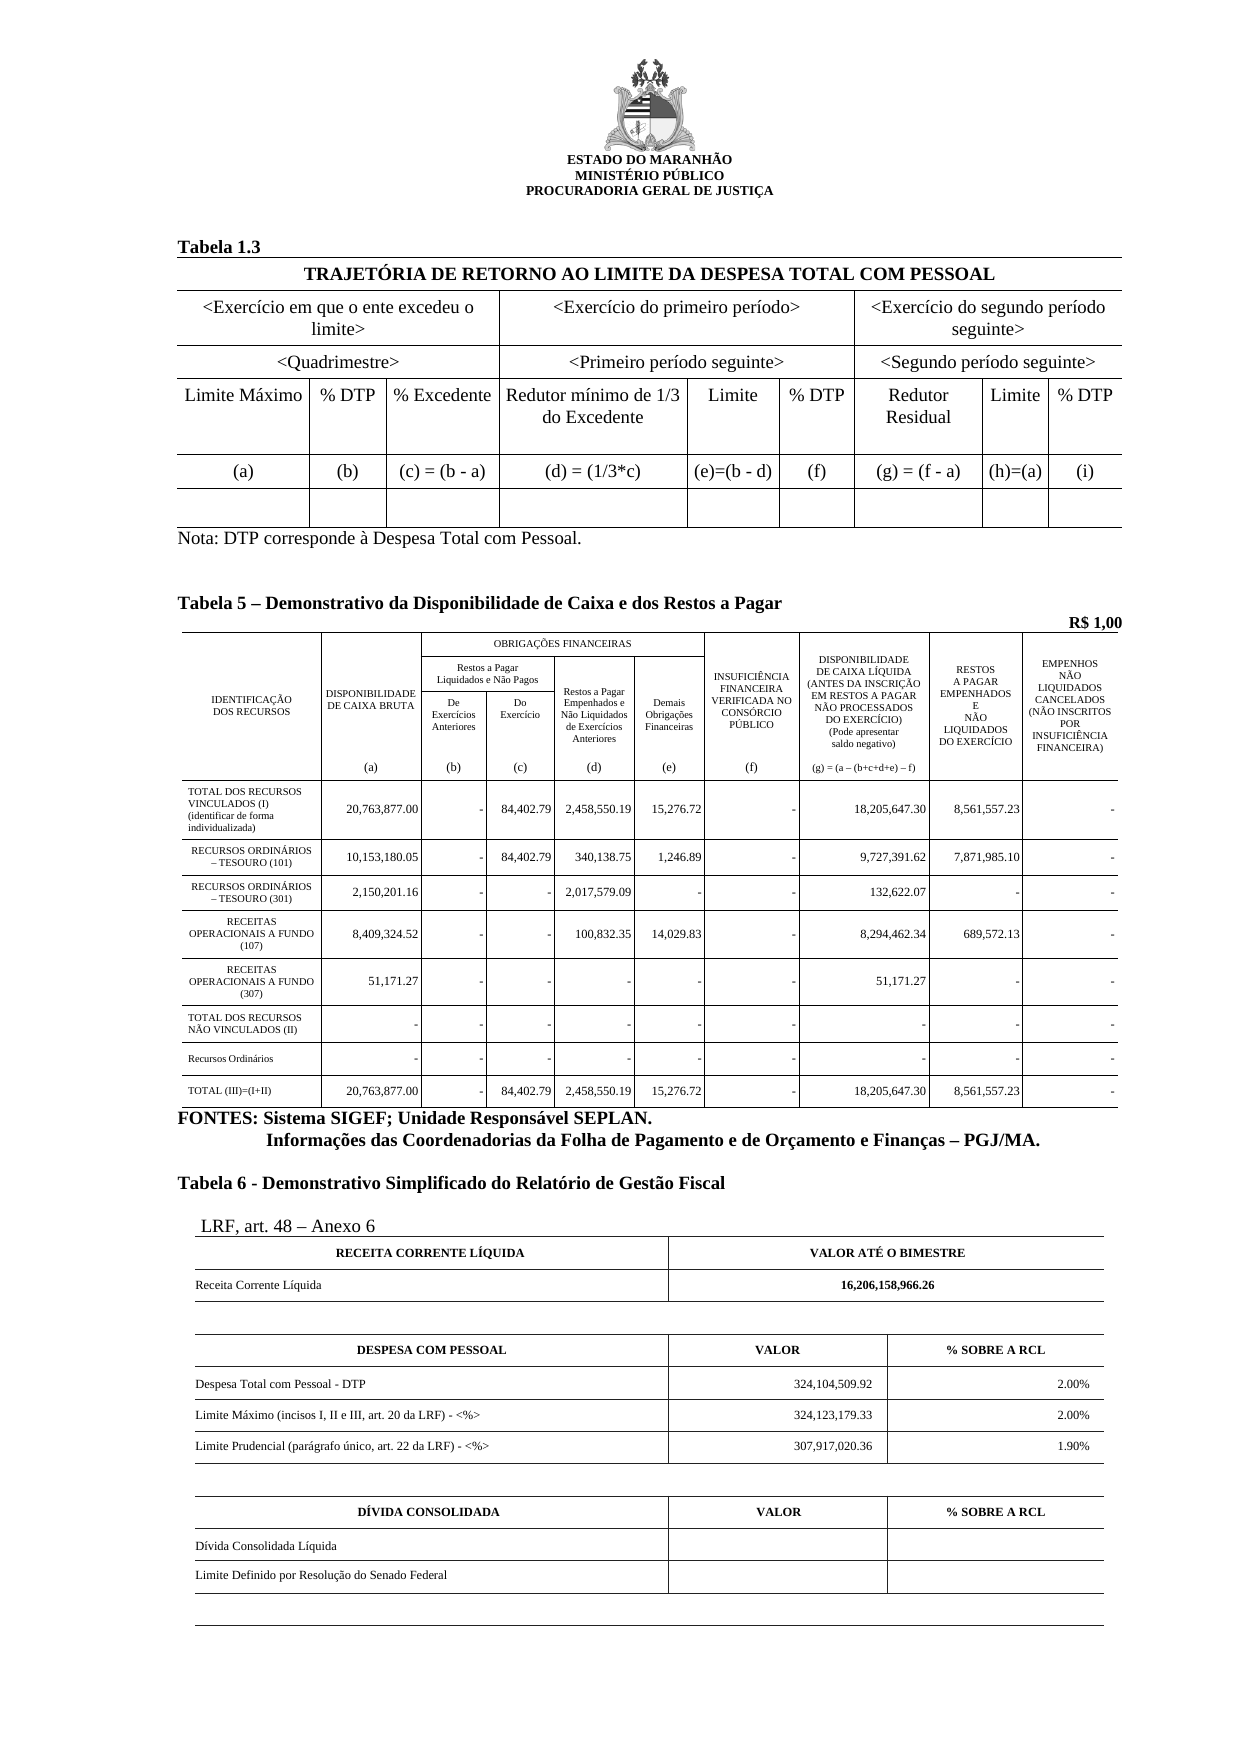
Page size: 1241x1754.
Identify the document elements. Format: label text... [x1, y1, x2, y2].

text LRF, art. 48 – Anexo 6 [177, 1215, 1122, 1236]
table_cell TOTAL DOS RECURSOS VINCULADOS (I) (identificar de forma individualizada) [182, 781, 321, 839]
table_cell 2,00% [888, 1367, 1104, 1398]
table_cell <Primeiro período seguinte> [500, 346, 854, 378]
table_cell - [422, 1076, 486, 1107]
table_cell - [1023, 959, 1117, 1005]
table_cell - [487, 1043, 554, 1074]
text Tabela 6 - Demonstrativo Simplificado do Relatório de Gestão Fiscal [177, 1172, 1122, 1193]
table_cell (h)=(a) [983, 455, 1048, 487]
table_cell (g) = (f - a) [855, 455, 982, 487]
table_cell 307.917.020,36 [669, 1432, 887, 1463]
table_cell Limite Máximo [177, 379, 309, 454]
table_cell 2.017.579,09 [555, 876, 634, 910]
table_cell 132.622,07 [800, 876, 929, 910]
table_cell <Exercício do segundo período seguinte> [855, 291, 1122, 345]
table_cell - [487, 911, 554, 958]
table_cell 84.402,79 [487, 781, 554, 839]
table_cell - [705, 1006, 799, 1042]
table_cell Recursos Ordinários [182, 1043, 321, 1074]
table_cell % DTP [1049, 379, 1122, 454]
table_cell RECURSOS ORDINÁRIOS – TESOURO (101) [182, 840, 321, 874]
table_header TRAJETÓRIA DE RETORNO AO LIMITE DA DESPESA TOTAL COM PESSOAL [177, 258, 1122, 290]
table_cell - [1023, 911, 1117, 958]
table_cell - [635, 1006, 704, 1042]
table_cell 324.104.509,92 [669, 1367, 887, 1398]
table_cell Despesa Total com Pessoal - DTP [195, 1367, 668, 1398]
table_cell DÍVIDA CONSOLIDADA [195, 1497, 668, 1528]
table_cell - [635, 1043, 704, 1074]
table_cell - [1023, 1006, 1117, 1042]
table_cell 340.138,75 [555, 840, 634, 874]
table_cell - [422, 1043, 486, 1074]
table_cell - [422, 840, 486, 874]
table_cell % SOBRE A RCL [888, 1335, 1104, 1366]
table_cell - [705, 781, 799, 839]
table_cell 2.150.201,16 [322, 876, 421, 910]
table_cell [688, 489, 779, 527]
table_cell 15.276,72 [635, 781, 704, 839]
table_cell - [487, 1006, 554, 1042]
table_cell [310, 489, 386, 527]
table_cell - [487, 959, 554, 1005]
table_cell [855, 489, 982, 527]
table_cell - [930, 876, 1022, 910]
table_cell Restos a Pagar Empenhados e Não Liquidados de Exercícios Anteriores (d) [555, 657, 634, 779]
table_cell RECEITAS OPERACIONAIS A FUNDO (107) [182, 911, 321, 958]
text Informações das Coordenadorias da Folha de Pagamento e de Orçamento e Finanças – PGJ/MA. [266, 1129, 1122, 1150]
table_header INSUFICIÊNCIA FINANCEIRA VERIFICADA NO CONSÓRCIO PÚBLICO (f) [705, 633, 799, 779]
text Nota: DTP corresponde à Despesa Total com Pessoal. [177, 528, 1122, 548]
table_cell 100.832,35 [555, 911, 634, 958]
table_cell 8.409.324,52 [322, 911, 421, 958]
table_cell Limite Prudencial (parágrafo único, art. 22 da LRF) - <%> [195, 1432, 668, 1463]
table_cell - [555, 959, 634, 1005]
table_cell 1.246,89 [635, 840, 704, 874]
table_cell - [705, 911, 799, 958]
table_cell % DTP [310, 379, 386, 454]
table_cell [669, 1529, 887, 1560]
table_header DISPONIBILIDADE DE CAIXA LÍQUIDA (ANTES DA INSCRIÇÃO EM RESTOS A PAGAR NÃO PROCESSADOS DO EXERCÍCIO) (Pode apresentar saldo negativo) (g) = (a – (b+c+d+e) – f) [800, 633, 929, 779]
table_cell - [487, 876, 554, 910]
table_cell (e)=(b - d) [688, 455, 779, 487]
table_cell Restos a Pagar Liquidados e Não Pagos [422, 657, 554, 691]
table_cell % Excedente [387, 379, 499, 454]
table_cell - [705, 840, 799, 874]
table_cell [887, 1594, 1104, 1625]
table_cell [888, 1529, 1104, 1560]
table_cell - [1023, 840, 1117, 874]
table_cell 20.763.877,00 [322, 1076, 421, 1107]
table_cell - [705, 1076, 799, 1107]
table_cell TOTAL DOS RECURSOS NÃO VINCULADOS (II) [182, 1006, 321, 1042]
table_cell - [422, 911, 486, 958]
table_cell - [800, 1006, 929, 1042]
table_cell [387, 489, 499, 527]
text R$ 1,00 [177, 613, 1122, 632]
table_cell [669, 1561, 887, 1593]
table_cell Dívida Consolidada Líquida [195, 1529, 668, 1560]
table_cell - [422, 1006, 486, 1042]
table_cell Redutor mínimo de 1/3 do Excedente [500, 379, 687, 454]
table_cell (c) = (b - a) [387, 455, 499, 487]
table_cell 1,90% [888, 1432, 1104, 1463]
table_header OBRIGAÇÕES FINANCEIRAS [422, 633, 704, 656]
table_cell [983, 489, 1048, 527]
table_cell - [422, 959, 486, 1005]
table_cell (a) [177, 455, 309, 487]
table_cell Do Exercício (c) [487, 692, 554, 779]
text FONTES: Sistema SIGEF; Unidade Responsável SEPLAN. [177, 1107, 1122, 1129]
table_cell % SOBRE A RCL [888, 1497, 1104, 1528]
table_cell - [930, 1043, 1022, 1074]
table_cell 14.029,83 [635, 911, 704, 958]
table_cell 8.561.557,23 [930, 1076, 1022, 1107]
table_cell [177, 489, 309, 527]
table_cell 16.206.158.966,26 [669, 1270, 1104, 1301]
table_cell [195, 1464, 668, 1496]
table_header DISPONIBILIDADE DE CAIXA BRUTA (a) [322, 633, 421, 779]
table_cell Receita Corrente Líquida [195, 1270, 668, 1301]
table_cell Demais Obrigações Financeiras (e) [635, 657, 704, 779]
table_cell Redutor Residual [855, 379, 982, 454]
table_cell 84.402,79 [487, 1076, 554, 1107]
table_cell - [1023, 1043, 1117, 1074]
table_cell [668, 1464, 887, 1496]
table_cell [195, 1302, 1104, 1334]
table_cell - [635, 876, 704, 910]
table_cell <Quadrimestre> [177, 346, 499, 378]
table_cell 20.763.877,00 [322, 781, 421, 839]
table_cell VALOR [669, 1335, 887, 1366]
table_cell (i) [1049, 455, 1122, 487]
table_cell RECURSOS ORDINÁRIOS – TESOURO (301) [182, 876, 321, 910]
table_cell 324.123.179,33 [669, 1400, 887, 1431]
table_header IDENTIFICAÇÃO DOS RECURSOS [182, 633, 321, 779]
table_cell (b) [310, 455, 386, 487]
table_cell 7.871.985,10 [930, 840, 1022, 874]
table_cell Limite Máximo (incisos I, II e III, art. 20 da LRF) - <%> [195, 1400, 668, 1431]
table_cell - [705, 876, 799, 910]
table_cell - [800, 1043, 929, 1074]
table_cell - [705, 1043, 799, 1074]
table_cell 8.561.557,23 [930, 781, 1022, 839]
table_cell 10.153.180,05 [322, 840, 421, 874]
table_cell Limite [688, 379, 779, 454]
table_cell [668, 1594, 887, 1625]
table_cell - [322, 1006, 421, 1042]
table_cell 15.276,72 [635, 1076, 704, 1107]
table_cell [888, 1561, 1104, 1593]
table_header VALOR ATÉ O BIMESTRE [669, 1237, 1104, 1269]
table_cell - [422, 876, 486, 910]
table_cell - [1023, 876, 1117, 910]
table_cell TOTAL (III)=(I+II) [182, 1076, 321, 1107]
table_cell VALOR [669, 1497, 887, 1528]
table_cell - [555, 1043, 634, 1074]
table_cell (d) = (1/3*c) [500, 455, 687, 487]
table_cell [195, 1594, 668, 1625]
table_cell - [930, 1006, 1022, 1042]
table_cell Limite Definido por Resolução do Senado Federal [195, 1561, 668, 1593]
table_cell 51.171,27 [322, 959, 421, 1005]
table_cell - [422, 781, 486, 839]
text Tabela 5 – Demonstrativo da Disponibilidade de Caixa e dos Restos a Pagar [177, 592, 1122, 613]
table_cell (f) [780, 455, 854, 487]
table_cell <Exercício do primeiro período> [500, 291, 854, 345]
table_cell 84.402,79 [487, 840, 554, 874]
table_cell [500, 489, 687, 527]
table_cell - [635, 959, 704, 1005]
table_cell - [322, 1043, 421, 1074]
table_cell - [1023, 1076, 1117, 1107]
text Tabela 1.3 [177, 236, 1122, 257]
table_cell 2,00% [888, 1400, 1104, 1431]
table_cell 18.205.647,30 [800, 1076, 929, 1107]
table_cell <Segundo período seguinte> [855, 346, 1122, 378]
table_cell [780, 489, 854, 527]
table_cell - [1023, 781, 1117, 839]
table_cell 18.205.647,30 [800, 781, 929, 839]
table_cell Limite [983, 379, 1048, 454]
table_cell De Exercícios Anteriores (b) [422, 692, 486, 779]
table_header RESTOS A PAGAR EMPENHADOS E NÃO LIQUIDADOS DO EXERCÍCIO [930, 633, 1022, 779]
table_cell - [930, 959, 1022, 1005]
table_cell 689.572,13 [930, 911, 1022, 958]
table_cell DESPESA COM PESSOAL [195, 1335, 668, 1366]
table_cell % DTP [780, 379, 854, 454]
table_cell <Exercício em que o ente excedeu o limite> [177, 291, 499, 345]
table_cell - [555, 1006, 634, 1042]
table_cell RECEITAS OPERACIONAIS A FUNDO (307) [182, 959, 321, 1005]
table_cell 51.171,27 [800, 959, 929, 1005]
table_cell 2.458.550,19 [555, 1076, 634, 1107]
table_header EMPENHOS NÃO LIQUIDADOS CANCELADOS (NÃO INSCRITOS POR INSUFICIÊNCIA FINANCEIRA) [1023, 633, 1117, 779]
table_cell 8.294.462,34 [800, 911, 929, 958]
table_header RECEITA CORRENTE LÍQUIDA [195, 1237, 668, 1269]
table_cell 2.458.550,19 [555, 781, 634, 839]
table_cell - [705, 959, 799, 1005]
table_cell 9.727.391,62 [800, 840, 929, 874]
table_cell [1049, 489, 1122, 527]
table_cell [887, 1464, 1104, 1496]
